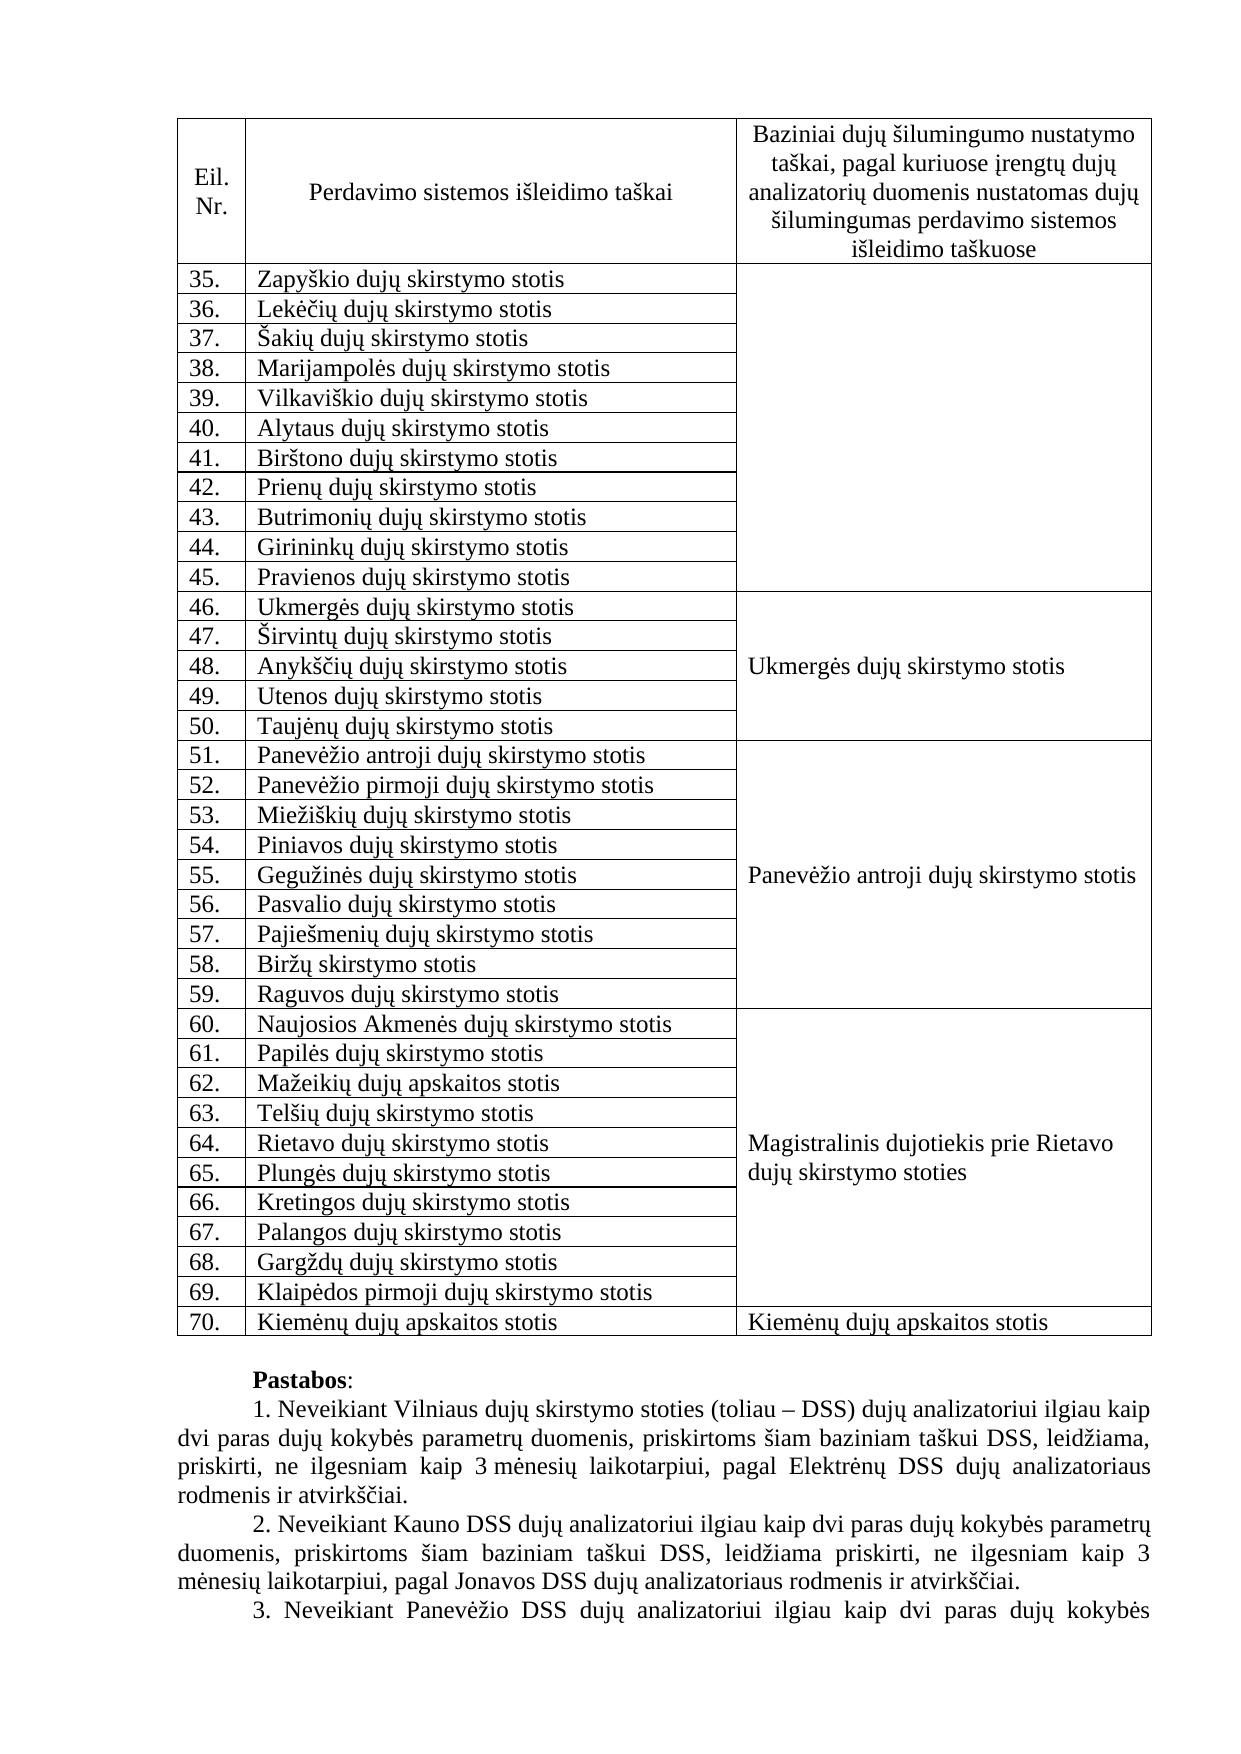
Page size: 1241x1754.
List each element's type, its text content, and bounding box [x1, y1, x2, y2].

table_cell Kiemėnų dujų apskaitos stotis [737, 1307, 1151, 1335]
table_cell Pajiešmenių dujų skirstymo stotis [246, 919, 736, 948]
table_cell 36. [178, 294, 245, 322]
table_header Eil. Nr. [178, 119, 245, 263]
table_cell 40. [178, 413, 245, 442]
table_cell 60. [178, 1009, 245, 1037]
table_cell Mažeikių dujų apskaitos stotis [246, 1068, 736, 1097]
table_cell Birštono dujų skirstymo stotis [246, 443, 736, 471]
table_cell [737, 264, 1151, 591]
text 1. Neveikiant Vilniaus dujų skirstymo stoties (toliau – DSS) dujų analizatoriui ilgiau kaip dvi paras dujų kokybės parametrų duomenis, priskirtoms šiam baziniam taškui DSS, leidžiama, priskirti, ne ilgesniam kaip 3 mėnesių laikotarpiui, pagal Elektrėnų DSS dujų analizatoriaus rodmenis ir atvirkščiai. [177, 1394, 1152, 1509]
table_cell Panevėžio antroji dujų skirstymo stotis [246, 741, 736, 769]
table_cell Plungės dujų skirstymo stotis [246, 1158, 736, 1186]
table_cell Papilės dujų skirstymo stotis [246, 1039, 736, 1067]
table_cell 66. [178, 1188, 245, 1216]
table_cell 67. [178, 1217, 245, 1246]
table_cell Pravienos dujų skirstymo stotis [246, 562, 736, 591]
table_cell Biržų skirstymo stotis [246, 949, 736, 978]
text 2. Neveikiant Kauno DSS dujų analizatoriui ilgiau kaip dvi paras dujų kokybės parametrų duomenis, priskirtoms šiam baziniam taškui DSS, leidžiama priskirti, ne ilgesniam kaip 3 mėnesių laikotarpiui, pagal Jonavos DSS dujų analizatoriaus rodmenis ir atvirkščiai. [177, 1509, 1152, 1595]
table_cell Miežiškių dujų skirstymo stotis [246, 800, 736, 829]
table_cell Zapyškio dujų skirstymo stotis [246, 264, 736, 293]
table_cell Marijampolės dujų skirstymo stotis [246, 353, 736, 382]
table_cell 58. [178, 949, 245, 978]
table_cell 59. [178, 979, 245, 1008]
table_cell 48. [178, 651, 245, 680]
table_cell Naujosios Akmenės dujų skirstymo stotis [246, 1009, 736, 1037]
table_cell Anykščių dujų skirstymo stotis [246, 651, 736, 680]
table_cell Prienų dujų skirstymo stotis [246, 473, 736, 501]
table_cell 38. [178, 353, 245, 382]
table_header Perdavimo sistemos išleidimo taškai [246, 119, 736, 263]
table_cell 51. [178, 741, 245, 769]
table_cell Palangos dujų skirstymo stotis [246, 1217, 736, 1246]
table_cell 57. [178, 919, 245, 948]
table_cell Gegužinės dujų skirstymo stotis [246, 860, 736, 888]
table_cell 45. [178, 562, 245, 591]
table_cell Panevėžio pirmoji dujų skirstymo stotis [246, 770, 736, 799]
table_cell Girininkų dujų skirstymo stotis [246, 532, 736, 561]
table_cell 53. [178, 800, 245, 829]
table_cell 35. [178, 264, 245, 293]
table_cell 37. [178, 324, 245, 352]
table_cell Utenos dujų skirstymo stotis [246, 681, 736, 710]
table_cell 50. [178, 711, 245, 739]
table_cell 56. [178, 890, 245, 918]
text 3. Neveikiant Panevėžio DSS dujų analizatoriui ilgiau kaip dvi paras dujų kokybės [177, 1595, 1152, 1624]
table_cell Alytaus dujų skirstymo stotis [246, 413, 736, 442]
table_cell Butrimonių dujų skirstymo stotis [246, 502, 736, 531]
table_cell 68. [178, 1247, 245, 1276]
table_cell 54. [178, 830, 245, 859]
table_cell Šakių dujų skirstymo stotis [246, 324, 736, 352]
table_cell Rietavo dujų skirstymo stotis [246, 1128, 736, 1157]
table_cell Magistralinis dujotiekis prie Rietavo dujų skirstymo stoties [737, 1009, 1151, 1306]
table_cell 44. [178, 532, 245, 561]
table_cell Raguvos dujų skirstymo stotis [246, 979, 736, 1008]
table_cell Lekėčių dujų skirstymo stotis [246, 294, 736, 322]
text Pastabos: [177, 1365, 1152, 1394]
table_cell 47. [178, 621, 245, 650]
table_cell 63. [178, 1098, 245, 1127]
table_cell 41. [178, 443, 245, 471]
table_cell 49. [178, 681, 245, 710]
table_cell 43. [178, 502, 245, 531]
table_cell 52. [178, 770, 245, 799]
table_cell 55. [178, 860, 245, 888]
table_cell 42. [178, 473, 245, 501]
table_cell 65. [178, 1158, 245, 1186]
table_cell 62. [178, 1068, 245, 1097]
table_cell Piniavos dujų skirstymo stotis [246, 830, 736, 859]
table_cell Kretingos dujų skirstymo stotis [246, 1188, 736, 1216]
table_cell Taujėnų dujų skirstymo stotis [246, 711, 736, 739]
table_cell 39. [178, 383, 245, 412]
table_cell 46. [178, 592, 245, 620]
table_header Baziniai dujų šilumingumo nustatymo taškai, pagal kuriuose įrengtų dujų analizatorių duomenis nustatomas dujų šilumingumas perdavimo sistemos išleidimo taškuose [737, 119, 1151, 263]
table_cell 64. [178, 1128, 245, 1157]
table_cell Klaipėdos pirmoji dujų skirstymo stotis [246, 1277, 736, 1306]
table_cell Kiemėnų dujų apskaitos stotis [246, 1307, 736, 1335]
table_cell Ukmergės dujų skirstymo stotis [737, 592, 1151, 739]
table_cell Panevėžio antroji dujų skirstymo stotis [737, 741, 1151, 1008]
table_cell 61. [178, 1039, 245, 1067]
table_cell Telšių dujų skirstymo stotis [246, 1098, 736, 1127]
table_cell Ukmergės dujų skirstymo stotis [246, 592, 736, 620]
table_cell Vilkaviškio dujų skirstymo stotis [246, 383, 736, 412]
table_cell Širvintų dujų skirstymo stotis [246, 621, 736, 650]
table_cell Pasvalio dujų skirstymo stotis [246, 890, 736, 918]
table_cell 69. [178, 1277, 245, 1306]
table_cell 70. [178, 1307, 245, 1335]
table_cell Gargždų dujų skirstymo stotis [246, 1247, 736, 1276]
